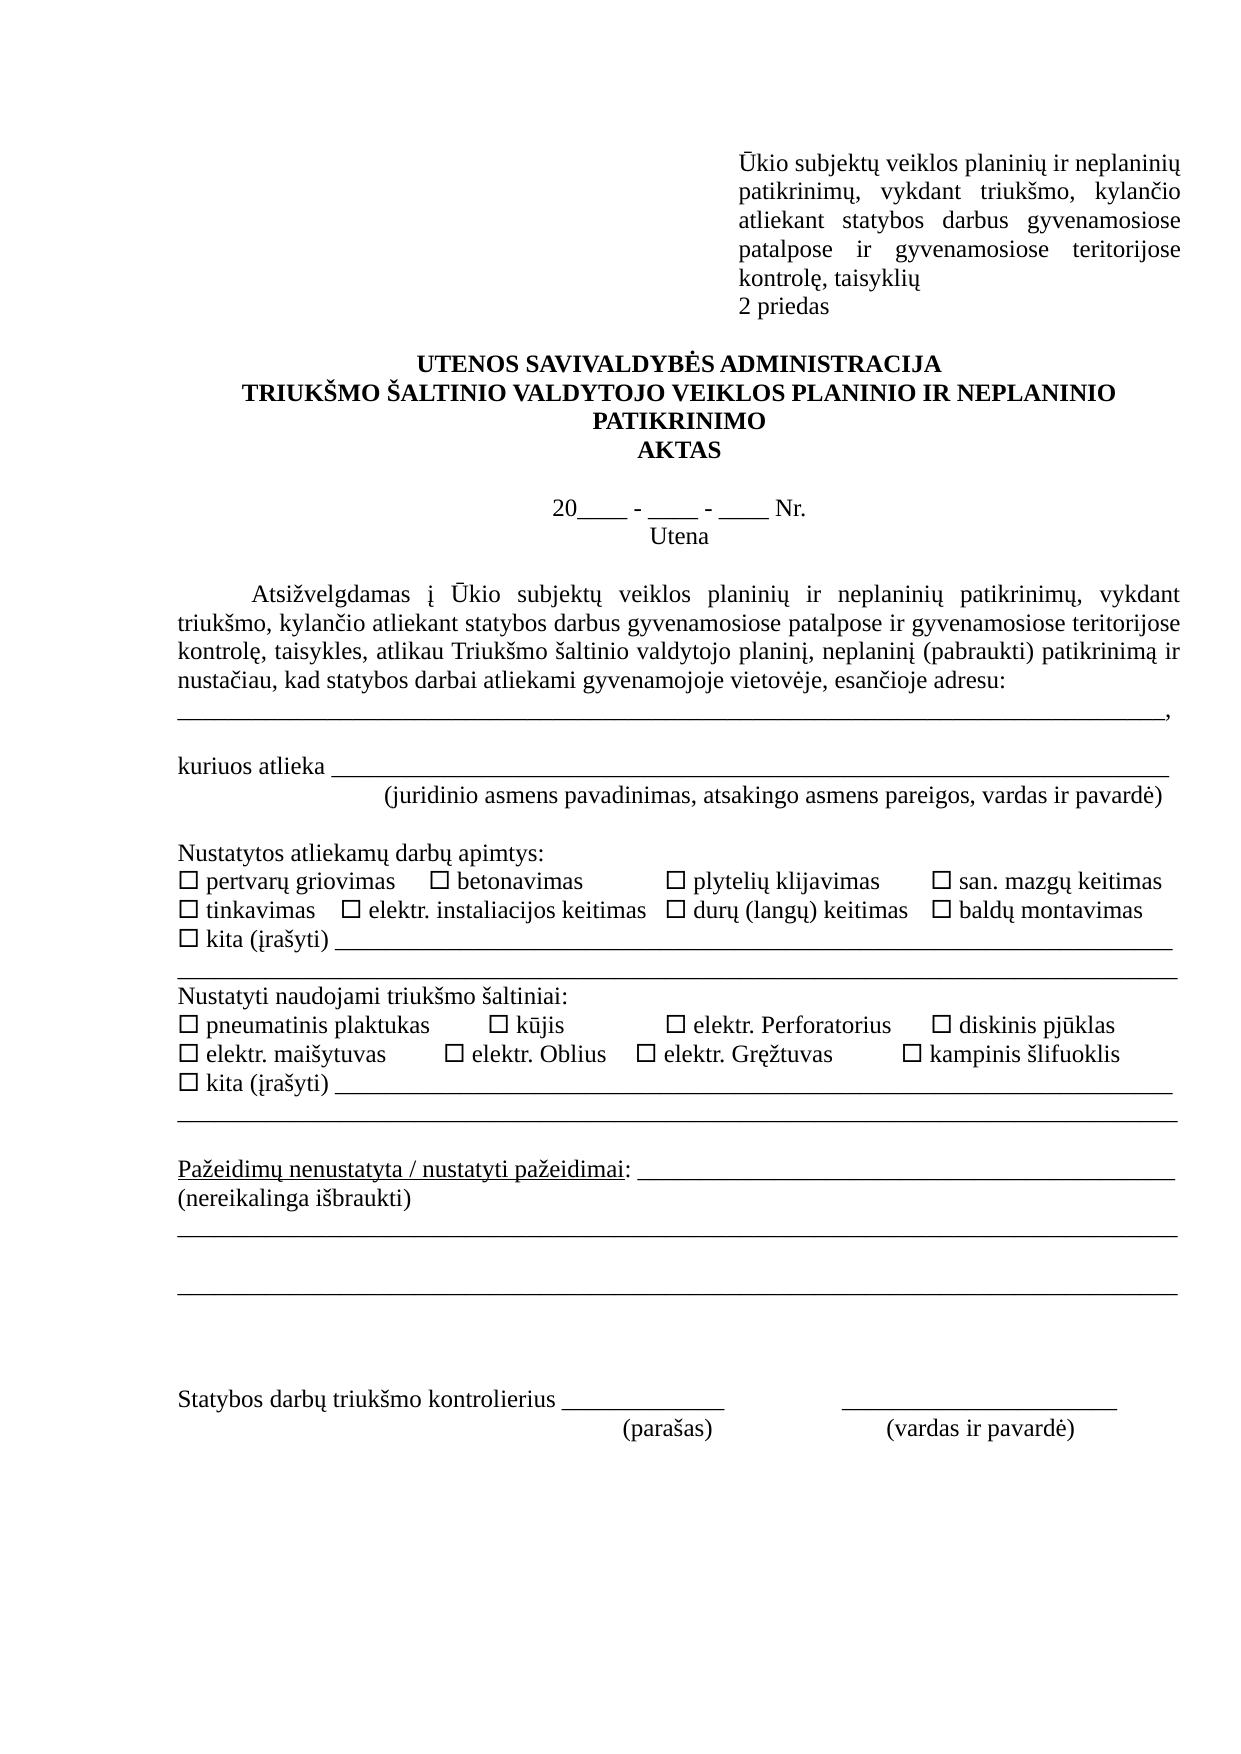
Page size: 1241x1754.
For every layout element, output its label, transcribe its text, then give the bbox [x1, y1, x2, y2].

text  tinkavimas  elektr. instaliacijos keitimas  durų (langų) keitimas  baldų montavimas [177, 895, 1181, 924]
text (juridinio asmens pavadinimas, atsakingo asmens pareigos, vardas ir pavardė) [177, 780, 1181, 809]
text ________________________________________________________________________________ [177, 1211, 1181, 1240]
text ________________________________________________________________________________ [177, 1096, 1181, 1125]
text Pažeidimų nenustatyta / nustatyti pažeidimai: ___________________________________________ [177, 1154, 1181, 1183]
text Ūkio subjektų veiklos planinių ir neplaninių patikrinimų, vykdant triukšmo, kylančio atliekant statybos darbus gyvenamosiose patalpose ir gyvenamosiose teritorijose kontrolę, taisyklių [738, 148, 1181, 291]
text AKTAS [177, 435, 1181, 464]
text Statybos darbų triukšmo kontrolierius _____________ ______________________ [177, 1384, 1181, 1413]
text kuriuos atlieka ___________________________________________________________________ [177, 751, 1181, 780]
text Nustatyti naudojami triukšmo šaltiniai: [177, 981, 1181, 1010]
text (parašas) (vardas ir pavardė) [487, 1413, 1181, 1441]
text Nustatytos atliekamų darbų apimtys: [177, 838, 1181, 866]
text 2 priedas [738, 291, 1181, 320]
text TRIUKŠMO ŠALTINIO VALDYTOJO VEIKLOS PLANINIO IR NEPLANINIO PATIKRINIMO [177, 378, 1181, 435]
text  kita (įrašyti) ___________________________________________________________________ [177, 924, 1181, 953]
text  pneumatinis plaktukas  kūjis  elektr. Perforatorius  diskinis pjūklas [177, 1010, 1181, 1039]
text Utena [177, 521, 1181, 550]
text  elektr. maišytuvas  elektr. Oblius  elektr. Gręžtuvas  kampinis šlifuoklis [177, 1039, 1181, 1068]
text  pertvarų griovimas  betonavimas  plytelių klijavimas  san. mazgų keitimas [177, 866, 1181, 895]
text ________________________________________________________________________________ [177, 953, 1181, 981]
text (nereikalinga išbraukti) [177, 1183, 1181, 1211]
text ________________________________________________________________________________ [177, 1269, 1181, 1298]
text 20____ - ____ - ____ Nr. [177, 493, 1181, 521]
text UTENOS SAVIVALDYBĖS ADMINISTRACIJA [177, 349, 1181, 378]
text Atsižvelgdamas į Ūkio subjektų veiklos planinių ir neplaninių patikrinimų, vykdant triukšmo, kylančio atliekant statybos darbus gyvenamosiose patalpose ir gyvenamosiose teritorijose kontrolę, taisykles, atlikau Triukšmo šaltinio valdytojo planinį, neplaninį (pabraukti) patikrinimą ir nustačiau, kad statybos darbai atliekami gyvenamojoje vietovėje, esančioje adresu: [177, 579, 1181, 694]
text _______________________________________________________________________________, [177, 694, 1181, 723]
text  kita (įrašyti) ___________________________________________________________________ [177, 1068, 1181, 1096]
